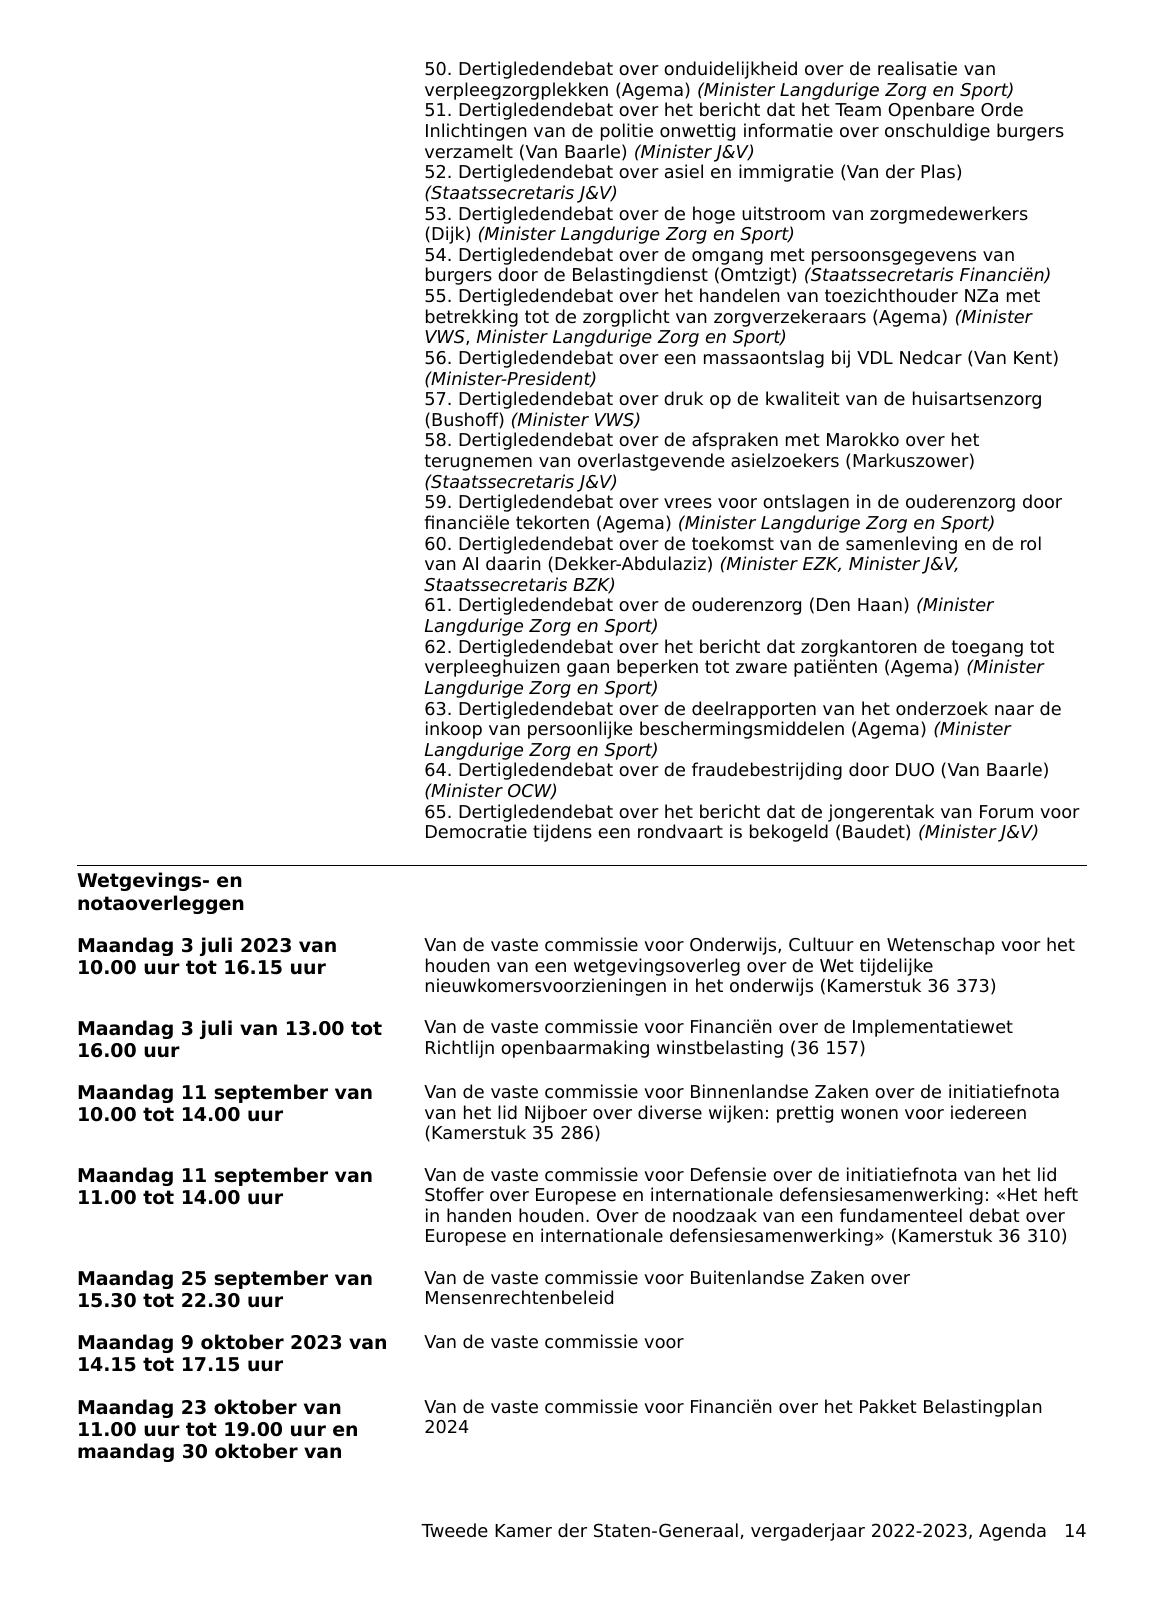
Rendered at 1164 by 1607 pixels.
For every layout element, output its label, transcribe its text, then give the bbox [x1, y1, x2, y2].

table_cell [401, 1165, 418, 1247]
table_cell [418, 1144, 1087, 1164]
table_cell [401, 430, 418, 492]
table_header [401, 866, 418, 914]
table_cell [77, 204, 401, 245]
table_cell [77, 637, 401, 698]
table_cell [418, 1247, 1087, 1268]
table_cell [77, 699, 401, 760]
table_cell [401, 1061, 418, 1082]
table_cell Maandag 11 september van 11.00 tot 14.00 uur [77, 1165, 401, 1247]
table_cell 52. Dertigledendebat over asiel en immigratie (Van der Plas) (Staatssecretaris J&V) [418, 162, 1087, 203]
table_cell [401, 1247, 418, 1268]
table_cell [77, 389, 401, 430]
table_cell Van de vaste commissie voor Financiën over het Pakket Belastingplan 2024 [418, 1397, 1087, 1463]
table_cell [401, 1397, 418, 1463]
table_cell [401, 100, 418, 162]
table_cell [401, 1018, 418, 1061]
table_cell Van de vaste commissie voor Defensie over de initiatiefnota van het lid Stoffer over Europese en internationale defensiesamenwerking: «Het heft in handen houden. Over de noodzaak van een fundamenteel debat over Europese en internationale defensiesamenwerking» (Kamerstuk 36 310) [418, 1165, 1087, 1247]
table_header Wetgevings- en notaoverleggen [77, 866, 401, 914]
table_cell [401, 389, 418, 430]
table_cell [401, 492, 418, 533]
table_cell [77, 430, 401, 492]
table_cell [77, 595, 401, 637]
table_cell [401, 1312, 418, 1332]
table_cell [418, 1312, 1087, 1332]
table_cell [77, 802, 401, 843]
table_cell 58. Dertigledendebat over de afspraken met Marokko over het terugnemen van overlastgevende asielzoekers (Markuszower) (Staatssecretaris J&V) [418, 430, 1087, 492]
table_cell [401, 699, 418, 760]
table_cell [401, 595, 418, 637]
table_cell 65. Dertigledendebat over het bericht dat de jongerentak van Forum voor Democratie tijdens een rondvaart is bekogeld (Baudet) (Minister J&V) [418, 802, 1087, 843]
table_cell [401, 802, 418, 843]
table_cell [401, 534, 418, 595]
table_cell [77, 492, 401, 533]
table_cell [401, 348, 418, 389]
table_cell 51. Dertigledendebat over het bericht dat het Team Openbare Orde Inlichtingen van de politie onwettig informatie over onschuldige burgers verzamelt (Van Baarle) (Minister J&V) [418, 100, 1087, 162]
table_cell [401, 914, 418, 935]
table_cell [77, 1247, 401, 1268]
table_cell Van de vaste commissie voor Binnenlandse Zaken over de initiatiefnota van het lid Nijboer over diverse wijken: prettig wonen voor iedereen (Kamerstuk 35 286) [418, 1082, 1087, 1144]
table_cell [77, 348, 401, 389]
table_cell [77, 997, 401, 1017]
table_cell 63. Dertigledendebat over de deelrapporten van het onderzoek naar de inkoop van persoonlijke beschermingsmiddelen (Agema) (Minister Langdurige Zorg en Sport) [418, 699, 1087, 760]
table_cell 61. Dertigledendebat over de ouderenzorg (Den Haan) (Minister Langdurige Zorg en Sport) [418, 595, 1087, 637]
table_cell [401, 245, 418, 286]
table_cell [418, 997, 1087, 1017]
table_cell [77, 245, 401, 286]
table_cell [77, 1061, 401, 1082]
table_cell 53. Dertigledendebat over de hoge uitstroom van zorgmedewerkers (Dijk) (Minister Langdurige Zorg en Sport) [418, 204, 1087, 245]
table_cell [401, 1144, 418, 1164]
table_cell [401, 162, 418, 203]
table_cell [401, 1332, 418, 1376]
table_cell [401, 1082, 418, 1144]
table_cell 50. Dertigledendebat over onduidelijkheid over de realisatie van verpleegzorgplekken (Agema) (Minister Langdurige Zorg en Sport) [418, 59, 1087, 100]
table_cell [77, 100, 401, 162]
table_cell Van de vaste commissie voor Buitenlandse Zaken over Mensenrechtenbeleid [418, 1268, 1087, 1312]
table_cell [401, 935, 418, 997]
table_cell [401, 286, 418, 348]
table_cell 64. Dertigledendebat over de fraudebestrijding door DUO (Van Baarle) (Minister OCW) [418, 760, 1087, 802]
table_cell [77, 1312, 401, 1332]
table_cell 57. Dertigledendebat over druk op de kwaliteit van de huisartsenzorg (Bushoff) (Minister VWS) [418, 389, 1087, 430]
table_cell 55. Dertigledendebat over het handelen van toezichthouder NZa met betrekking tot de zorgplicht van zorgverzekeraars (Agema) (Minister VWS, Minister Langdurige Zorg en Sport) [418, 286, 1087, 348]
table_cell [77, 534, 401, 595]
table_cell Maandag 11 september van 10.00 tot 14.00 uur [77, 1082, 401, 1144]
table_header [418, 866, 1087, 914]
table_cell [77, 162, 401, 203]
table_cell [401, 59, 418, 100]
table_cell [401, 1268, 418, 1312]
table_cell Maandag 3 juli 2023 van 10.00 uur tot 16.15 uur [77, 935, 401, 997]
table_cell Maandag 25 september van 15.30 tot 22.30 uur [77, 1268, 401, 1312]
table_cell [77, 286, 401, 348]
table_cell 62. Dertigledendebat over het bericht dat zorgkantoren de toegang tot verpleeghuizen gaan beperken tot zware patiënten (Agema) (Minister Langdurige Zorg en Sport) [418, 637, 1087, 698]
table_cell 60. Dertigledendebat over de toekomst van de samenleving en de rol van AI daarin (Dekker-Abdulaziz) (Minister EZK, Minister J&V, Staatssecretaris BZK) [418, 534, 1087, 595]
table_cell [77, 914, 401, 935]
table_cell [401, 204, 418, 245]
table_cell 59. Dertigledendebat over vrees voor ontslagen in de ouderenzorg door financiële tekorten (Agema) (Minister Langdurige Zorg en Sport) [418, 492, 1087, 533]
table_cell [418, 1061, 1087, 1082]
table_cell Maandag 3 juli van 13.00 tot 16.00 uur [77, 1018, 401, 1061]
table_cell [77, 59, 401, 100]
table_cell [401, 760, 418, 802]
table_cell Van de vaste commissie voor Financiën over de Implementatiewet Richtlijn openbaarmaking winstbelasting (36 157) [418, 1018, 1087, 1061]
table_cell Van de vaste commissie voor Onderwijs, Cultuur en Wetenschap voor het houden van een wetgevingsoverleg over de Wet tijdelijke nieuwkomersvoorzieningen in het onderwijs (Kamerstuk 36 373) [418, 935, 1087, 997]
table_cell [77, 1144, 401, 1164]
table_cell [77, 760, 401, 802]
table_cell 56. Dertigledendebat over een massaontslag bij VDL Nedcar (Van Kent) (Minister-President) [418, 348, 1087, 389]
table_cell Maandag 23 oktober van 11.00 uur tot 19.00 uur en maandag 30 oktober van [77, 1397, 401, 1463]
table_cell [77, 1376, 401, 1397]
table_cell 54. Dertigledendebat over de omgang met persoonsgegevens van burgers door de Belastingdienst (Omtzigt) (Staatssecretaris Financiën) [418, 245, 1087, 286]
table_cell [401, 1376, 418, 1397]
table_cell [401, 637, 418, 698]
table_cell Van de vaste commissie voor [418, 1332, 1087, 1376]
table_cell Maandag 9 oktober 2023 van 14.15 tot 17.15 uur [77, 1332, 401, 1376]
table_cell [418, 914, 1087, 935]
table_cell [418, 1376, 1087, 1397]
table_cell [401, 997, 418, 1017]
